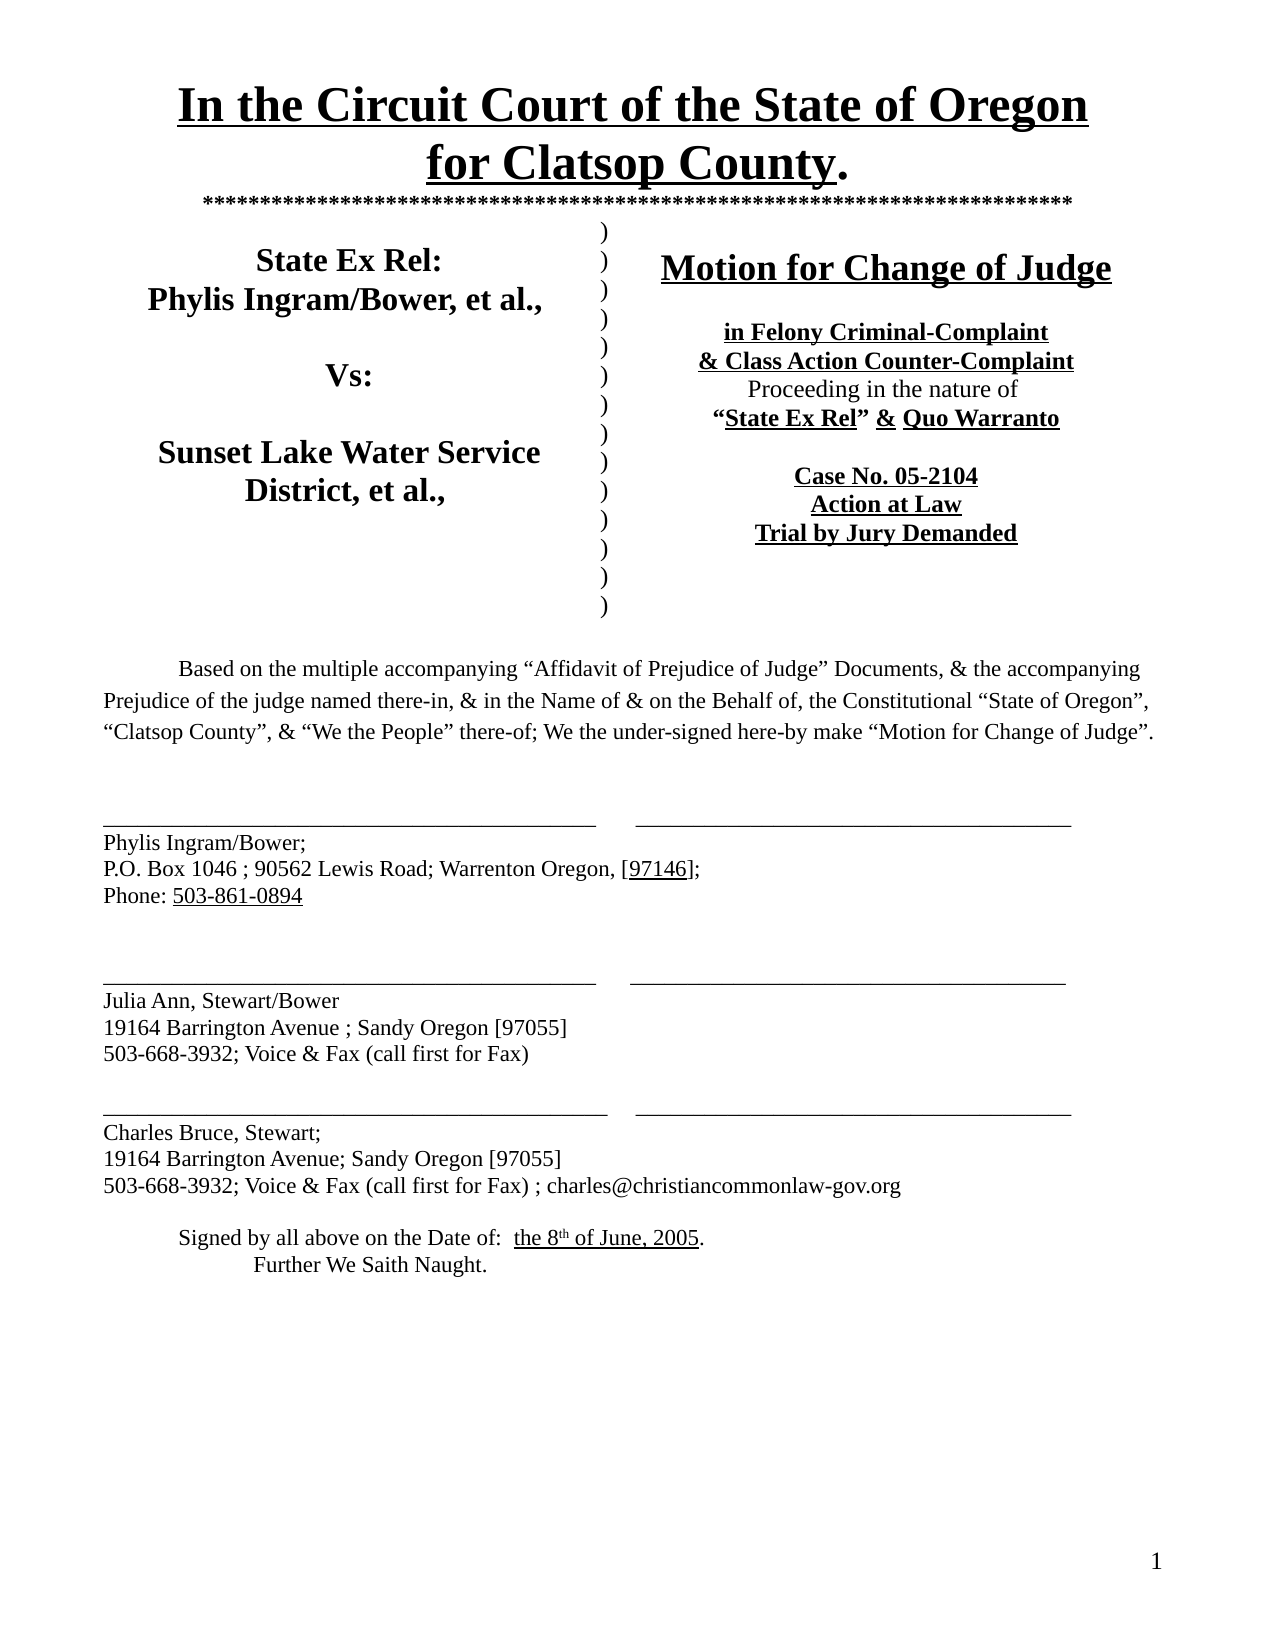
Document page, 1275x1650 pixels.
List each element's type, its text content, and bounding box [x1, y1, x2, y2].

text Phylis Ingram/Bower; [103, 829, 1162, 855]
text Julia Ann, Stewart/Bower [103, 987, 1162, 1013]
text Further We Saith Naught. [103, 1251, 1162, 1277]
text Trial by Jury Demanded [609, 518, 1162, 547]
text Proceeding in the nature of [609, 374, 1162, 403]
text State Ex Rel: [103, 216, 595, 279]
text 503-668-3932; Voice & Fax (call first for Fax) [103, 1040, 1162, 1066]
text )))))))))))))) [599, 216, 1162, 619]
text ___________________________________________ ______________________________________ [103, 961, 1162, 987]
text Charles Bruce, Stewart; [103, 1119, 1162, 1145]
text Phone: 503-861-0894 [103, 882, 1162, 908]
text P.O. Box 1046 ; 90562 Lewis Road; Warrenton Oregon, [97146]; [103, 855, 1162, 882]
text & Class Action Counter-Complaint [609, 346, 1162, 374]
text In the Circuit Court of the State of Oregon [103, 75, 1162, 132]
text Signed by all above on the Date of: the 8th of June, 2005. [103, 1224, 1162, 1251]
text 19164 Barrington Avenue; Sandy Oregon [97055] [103, 1145, 1162, 1172]
text 503-668-3932; Voice & Fax (call first for Fax) ; charles@christiancommonlaw-gov.org [103, 1172, 1162, 1198]
text Action at Law [609, 489, 1162, 518]
text ____________________________________________ ______________________________________ [103, 1093, 1162, 1119]
text Based on the multiple accompanying “Affidavit of Prejudice of Judge” Documents, & the accompanying Prejudice of the judge named there-in, & in the Name of & on the Behalf of, the Constitutional “State of Oregon”, “Clatsop County”, & “We the People” there-of; We the under-signed here-by make “Motion for Change of Judge”. [103, 624, 1162, 745]
text 19164 Barrington Avenue ; Sandy Oregon [97055] [103, 1013, 1162, 1040]
text “State Ex Rel” & Quo Warranto [609, 403, 1162, 432]
text Phylis Ingram/Bower, et al., [103, 279, 595, 317]
text Vs: [103, 355, 595, 394]
text Sunset Lake Water Service District, et al., [103, 432, 595, 624]
text **************************************************************************** [112, 190, 1162, 216]
text Case No. 05-2104 [609, 461, 1162, 489]
text for Clatsop County. [112, 132, 1162, 190]
text Motion for Change of Judge in Felony Criminal-Complaint [609, 245, 1162, 346]
text ___________________________________________ ______________________________________ [103, 803, 1162, 829]
